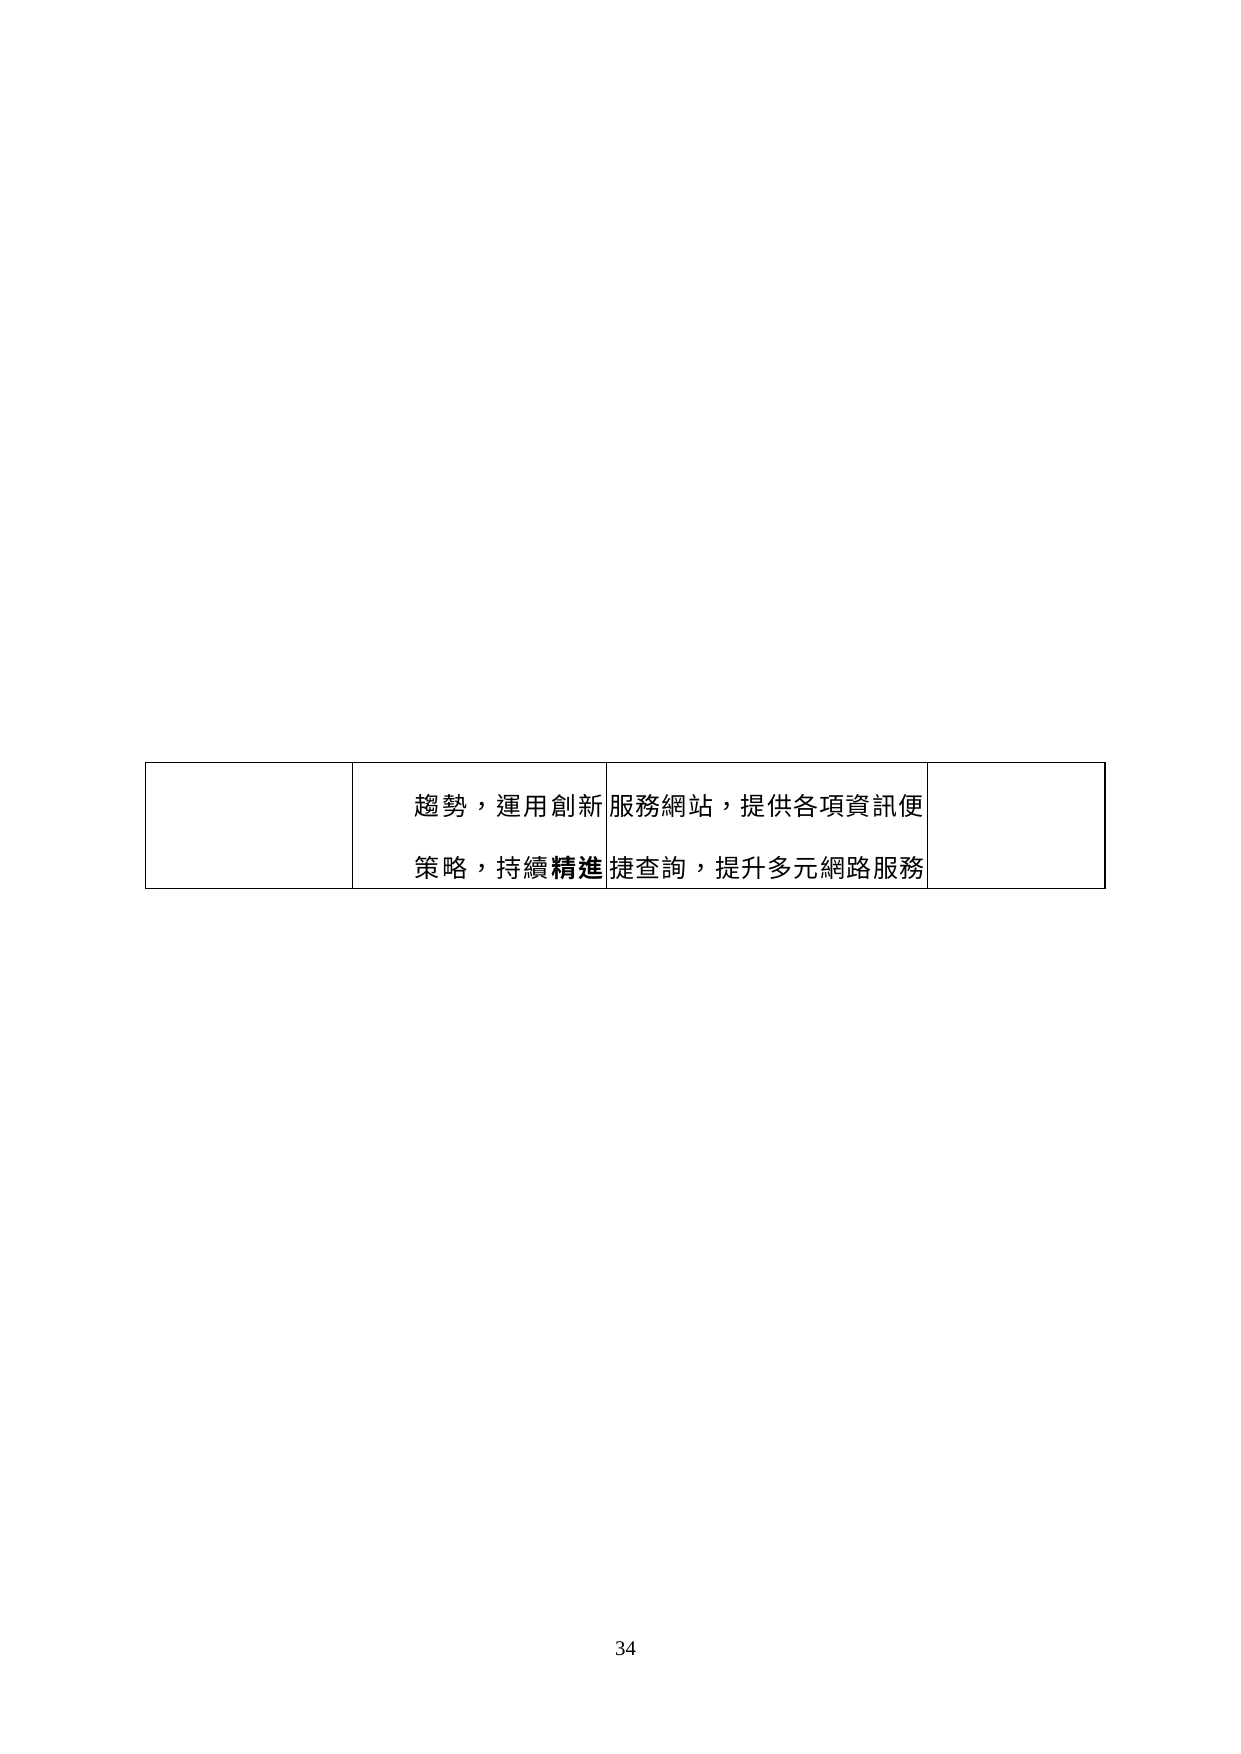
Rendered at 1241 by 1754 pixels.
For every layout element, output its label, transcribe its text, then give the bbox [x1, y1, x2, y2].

table_cell 趨勢，運用創新策略，持續精進 [353, 763, 606, 888]
table_cell [146, 763, 352, 888]
table_cell 服務網站，提供各項資訊便捷查詢，提升多元網路服務 [607, 763, 927, 888]
table_cell [928, 763, 1104, 888]
